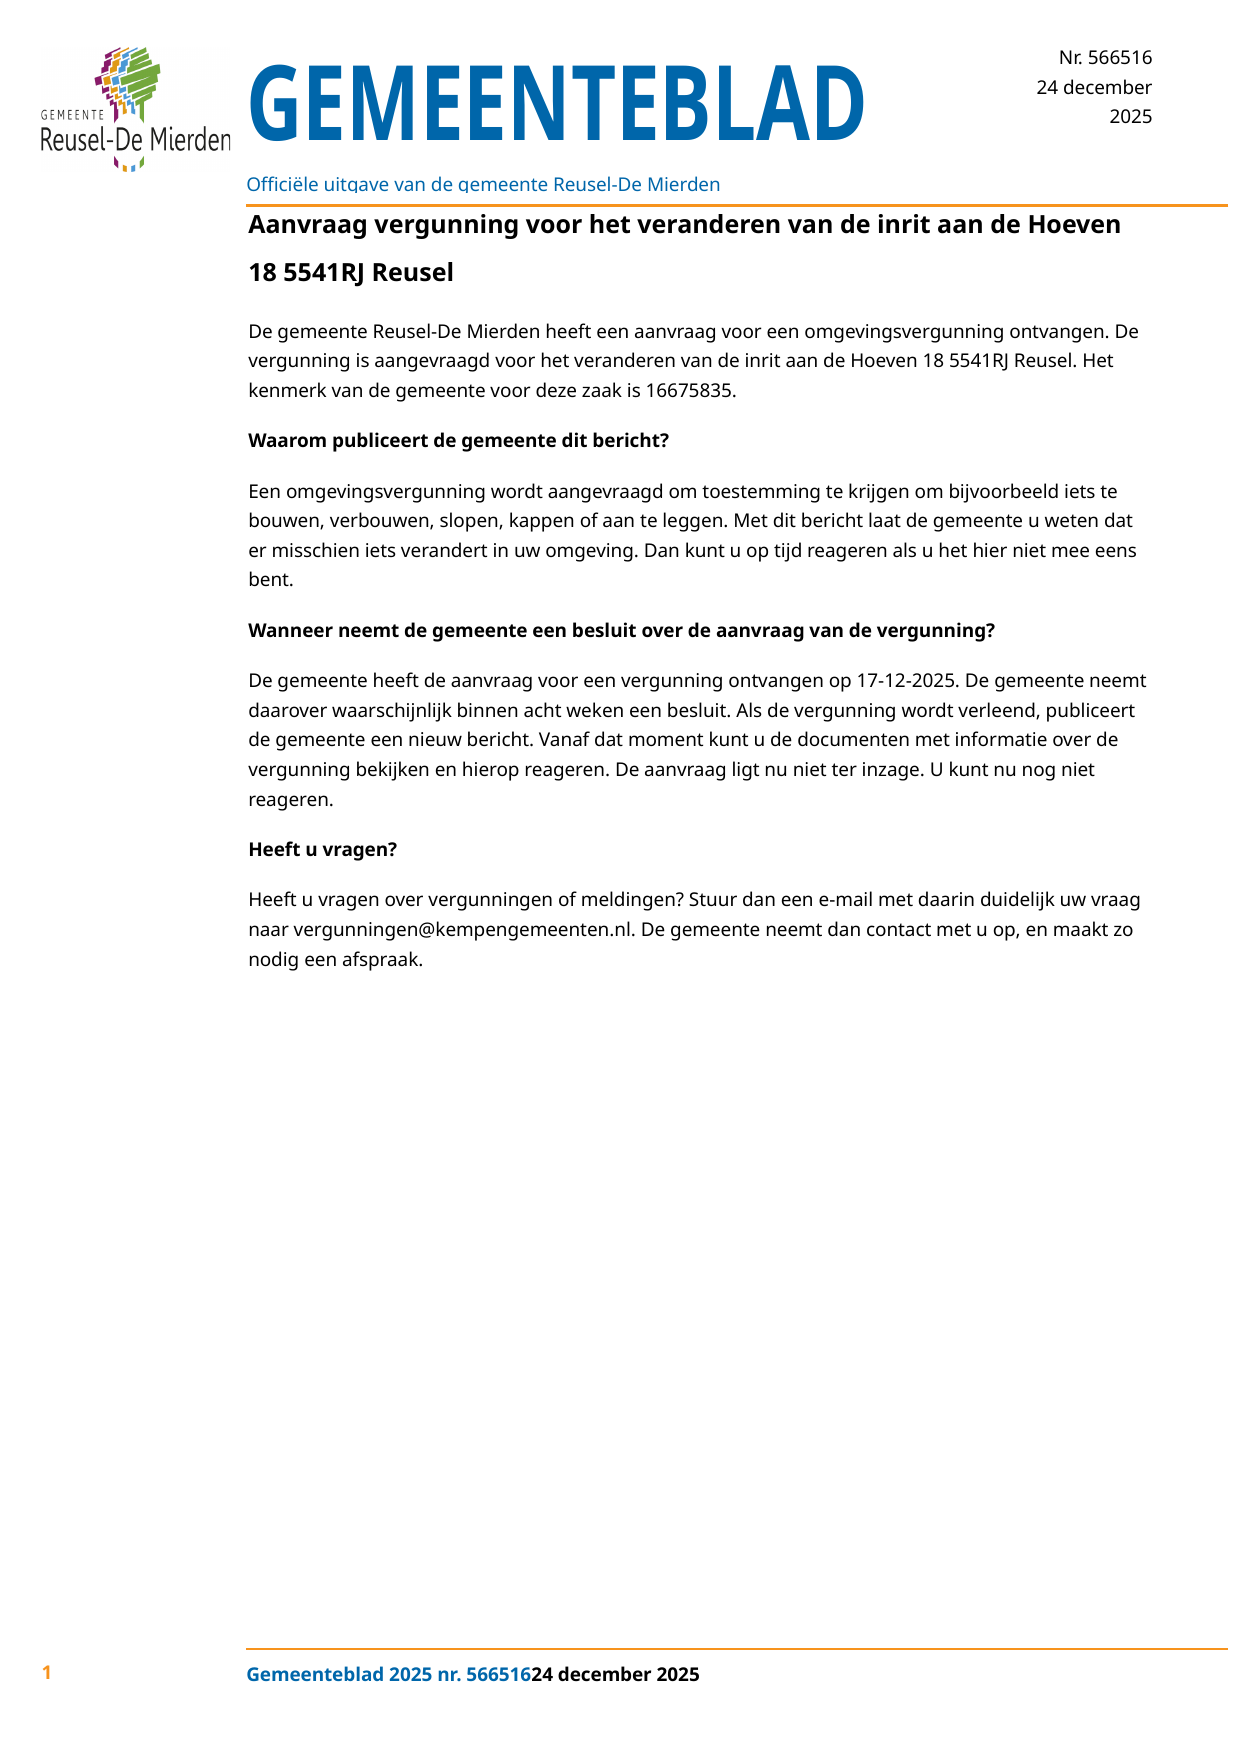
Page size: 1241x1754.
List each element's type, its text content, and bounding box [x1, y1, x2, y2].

text Wanneer neemt de gemeente een besluit over de aanvraag van de vergunning? [248, 617, 1152, 643]
text De gemeente heeft de aanvraag voor een vergunning ontvangen op 17-12-2025. De gemeente neemt daarover waarschijnlijk binnen acht weken een besluit. Als de vergunning wordt verleend, publiceert de gemeente een nieuw bericht. Vanaf dat moment kunt u de documenten met informatie over de vergunning bekijken en hierop reageren. De aanvraag ligt nu niet ter inzage. U kunt nu nog niet reageren. [248, 667, 1152, 812]
text Waarom publiceert de gemeente dit bericht? [248, 427, 1152, 453]
text De gemeente Reusel-De Mierden heeft een aanvraag voor een omgevingsvergunning ontvangen. De vergunning is aangevraagd voor het veranderen van de inrit aan de Hoeven 18 5541RJ Reusel. Het kenmerk van de gemeente voor deze zaak is 16675835. [248, 318, 1152, 403]
picture [41, 47, 231, 172]
text Heeft u vragen over vergunningen of meldingen? Stuur dan een e-mail met daarin duidelijk uw vraag naar vergunningen@kempengemeenten.nl. De gemeente neemt dan contact met u op, en maakt zo nodig een afspraak. [248, 887, 1152, 972]
text Een omgevingsvergunning wordt aangevraagd om toestemming te krijgen om bijvoorbeeld iets te bouwen, verbouwen, slopen, kappen of aan te leggen. Met dit bericht laat de gemeente u weten dat er misschien iets verandert in uw omgeving. Dan kunt u op tijd reageren als u het hier niet mee eens bent. [248, 478, 1152, 592]
text Heeft u vragen? [248, 836, 1152, 862]
text Aanvraag vergunning voor het veranderen van de inrit aan de Hoeven 18 5541RJ Reusel [248, 207, 1152, 288]
